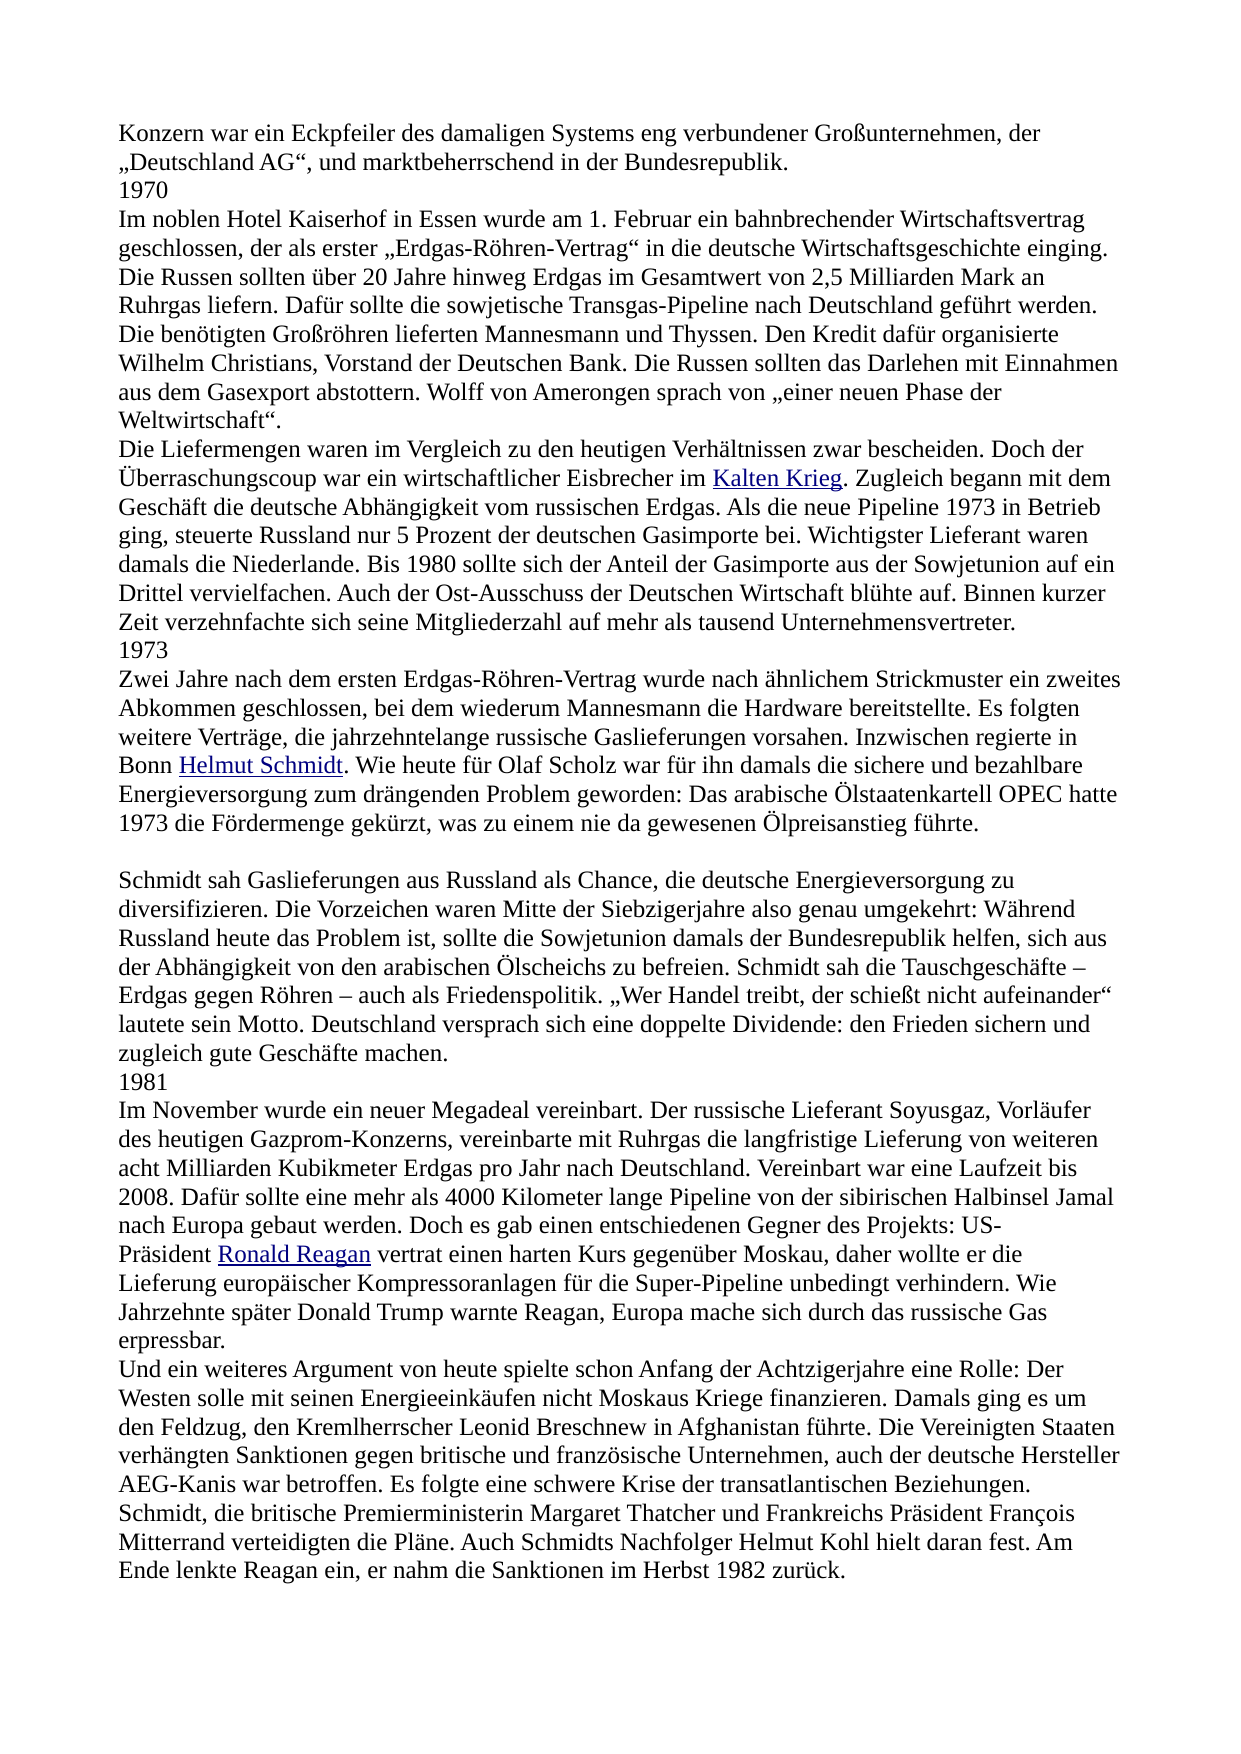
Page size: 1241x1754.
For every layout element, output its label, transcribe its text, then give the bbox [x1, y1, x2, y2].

text 1970 [118, 176, 1122, 204]
text Im noblen Hotel Kaiserhof in Essen wurde am 1. Februar ein bahnbrechender Wirtschaftsvertrag geschlossen, der als erster „Erdgas-Röhren-Vertrag“ in die deutsche Wirtschaftsgeschichte einging. Die Russen sollten über 20 Jahre hinweg Erdgas im Gesamtwert von 2,5 Milliarden Mark an Ruhrgas liefern. Dafür sollte die sowjetische Transgas-Pipeline nach Deutschland geführt werden. Die benötigten Großröhren lieferten Mannesmann und Thyssen. Den Kredit dafür organisierte Wilhelm Christians, Vorstand der Deutschen Bank. Die Russen sollten das Darlehen mit Einnahmen aus dem Gasexport abstottern. Wolff von Amerongen sprach von „einer neuen Phase der Weltwirtschaft“. [118, 204, 1122, 434]
text 1981 [118, 1067, 1122, 1096]
text Konzern war ein Eckpfeiler des damaligen Systems eng verbundener Großunternehmen, der „Deutschland AG“, und marktbeherrschend in der Bundesrepublik. [118, 118, 1122, 176]
text Schmidt sah Gaslieferungen aus Russland als Chance, die deutsche Energieversorgung zu diversifizieren. Die Vorzeichen waren Mitte der Siebzigerjahre also genau umgekehrt: Während Russland heute das Problem ist, sollte die Sowjetunion damals der Bundesrepublik helfen, sich aus der Abhängigkeit von den arabischen Ölscheichs zu befreien. Schmidt sah die Tauschgeschäfte – Erdgas gegen Röhren – auch als Friedenspolitik. „Wer Handel treibt, der schießt nicht aufeinander“ lautete sein Motto. Deutschland versprach sich eine doppelte Dividende: den Frieden sichern und zugleich gute Geschäfte machen. [118, 866, 1122, 1067]
text 1973 [118, 636, 1122, 664]
text Die Liefermengen waren im Vergleich zu den heutigen Verhältnissen zwar bescheiden. Doch der Überraschungscoup war ein wirtschaftlicher Eisbrecher im Kalten Krieg. Zugleich begann mit dem Geschäft die deutsche Abhängigkeit vom russischen Erdgas. Als die neue Pipeline 1973 in Betrieb ging, steuerte Russland nur 5 Prozent der deutschen Gasimporte bei. Wichtigster Lieferant waren damals die Niederlande. Bis 1980 sollte sich der Anteil der Gasimporte aus der Sowjetunion auf ein Drittel vervielfachen. Auch der Ost-Ausschuss der Deutschen Wirtschaft blühte auf. Binnen kurzer Zeit verzehnfachte sich seine Mitgliederzahl auf mehr als tausend Unternehmensvertreter. [118, 434, 1122, 636]
text Zwei Jahre nach dem ersten Erdgas-Röhren-Vertrag wurde nach ähnlichem Strickmuster ein zweites Abkommen geschlossen, bei dem wiederum Mannesmann die Hardware bereitstellte. Es folgten weitere Verträge, die jahrzehntelange russische Gaslieferungen vorsahen. Inzwischen regierte in Bonn Helmut Schmidt. Wie heute für Olaf Scholz war für ihn damals die sichere und bezahlbare Energieversorgung zum drängenden Problem geworden: Das arabische Ölstaatenkartell OPEC hatte 1973 die Fördermenge gekürzt, was zu einem nie da gewesenen Ölpreisanstieg führte. [118, 664, 1122, 837]
text Und ein weiteres Argument von heute spielte schon Anfang der Achtzigerjahre eine Rolle: Der Westen solle mit seinen Energieeinkäufen nicht Moskaus Kriege finanzieren. Damals ging es um den Feldzug, den Kremlherrscher Leonid Breschnew in Afghanistan führte. Die Vereinigten Staaten verhängten Sanktionen gegen britische und französische Unternehmen, auch der deutsche Hersteller AEG-Kanis war betroffen. Es folgte eine schwere Krise der transatlantischen Beziehungen. Schmidt, die britische Premierministerin Margaret Thatcher und Frankreichs Präsident François Mitterrand verteidigten die Pläne. Auch Schmidts Nachfolger Helmut Kohl hielt daran fest. Am Ende lenkte Reagan ein, er nahm die Sanktionen im Herbst 1982 zurück. [118, 1354, 1122, 1584]
text Im November wurde ein neuer Megadeal vereinbart. Der russische Lieferant Soyusgaz, Vorläufer des heutigen Gazprom-Konzerns, vereinbarte mit Ruhrgas die langfristige Lieferung von weiteren acht Milliarden Kubikmeter Erdgas pro Jahr nach Deutschland. Vereinbart war eine Laufzeit bis 2008. Dafür sollte eine mehr als 4000 Kilometer lange Pipeline von der sibirischen Halbinsel Jamal nach Europa gebaut werden. Doch es gab einen entschiedenen Gegner des Projekts: US-Präsident Ronald Reagan vertrat einen harten Kurs gegenüber Moskau, daher wollte er die Lieferung europäischer Kompressoranlagen für die Super-Pipeline unbedingt verhindern. Wie Jahrzehnte später Donald Trump warnte Reagan, Europa mache sich durch das russische Gas erpressbar. [118, 1096, 1122, 1354]
